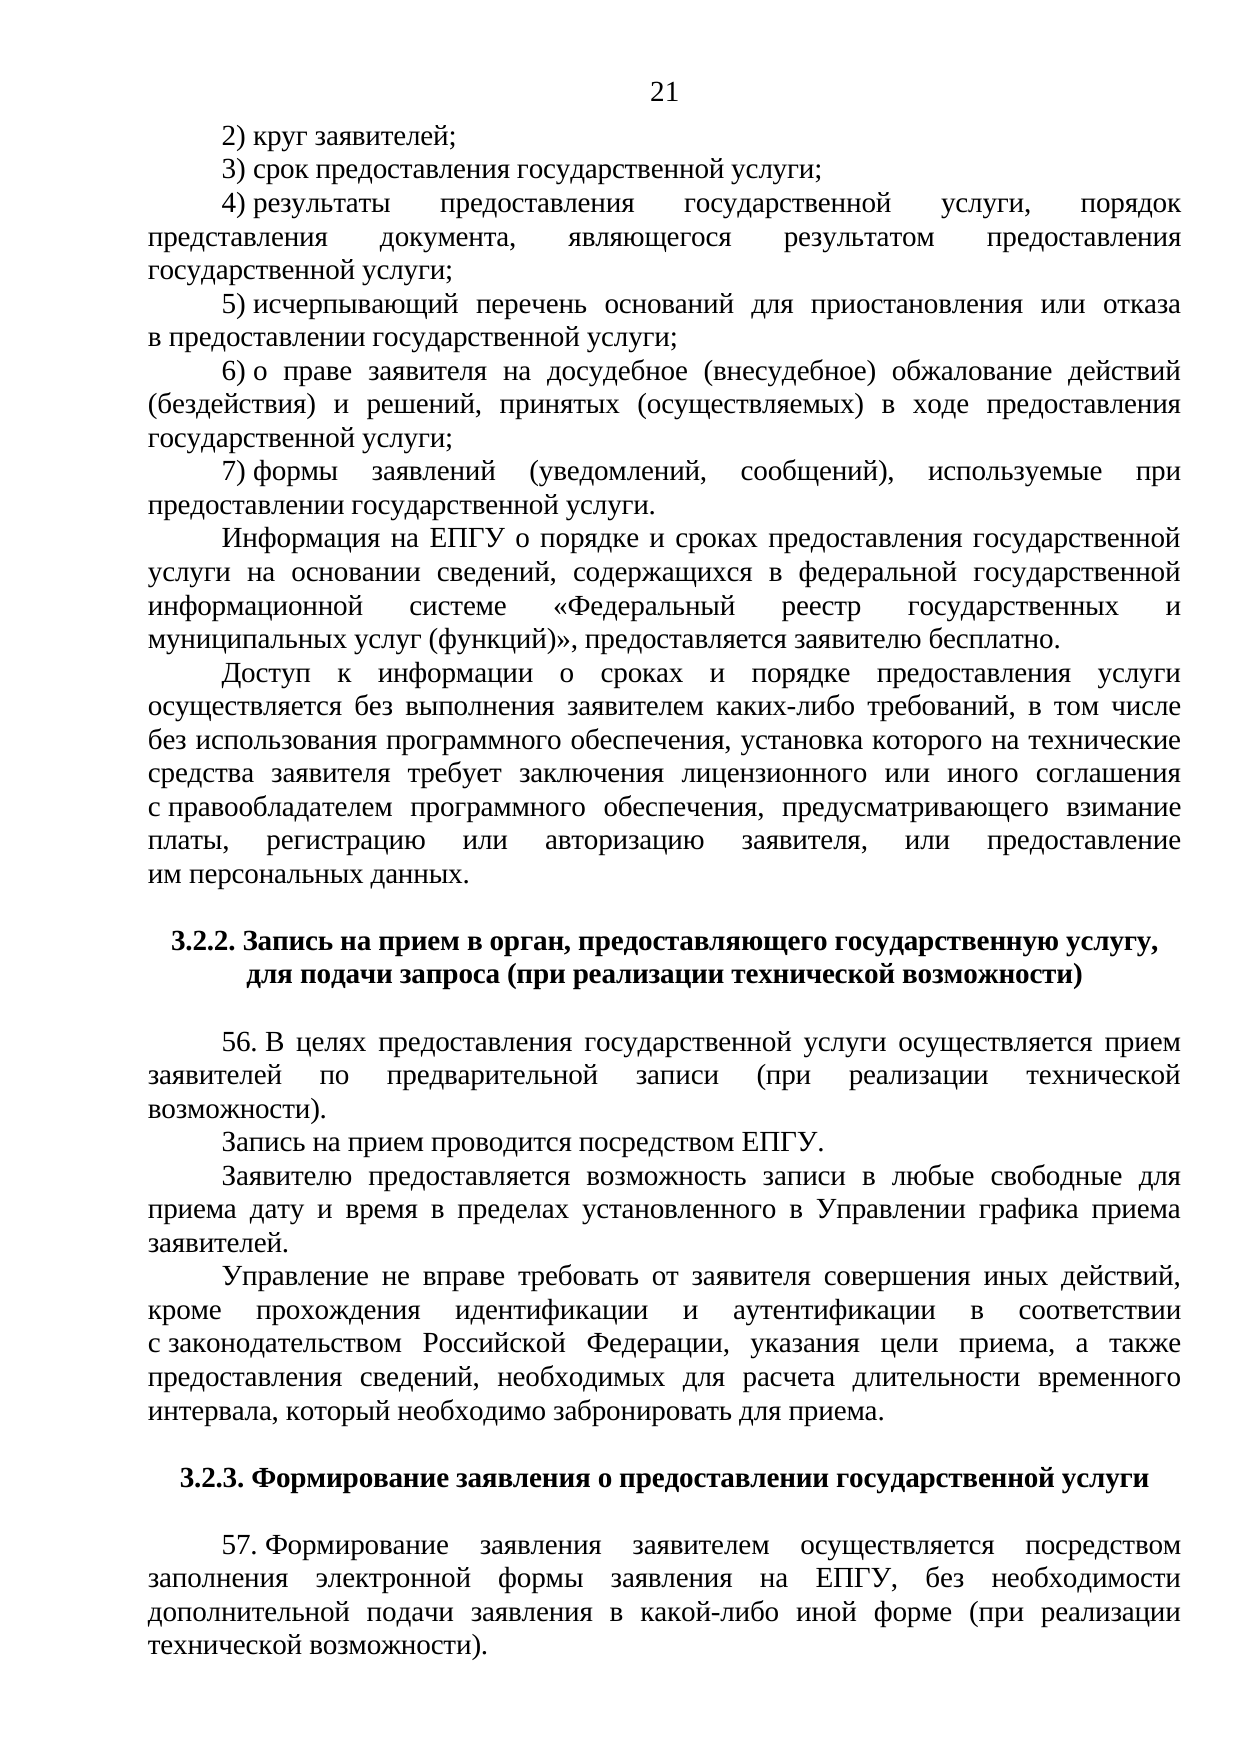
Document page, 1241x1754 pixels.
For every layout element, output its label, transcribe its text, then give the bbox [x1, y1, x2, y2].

text 6) о праве заявителя на досудебное (внесудебное) обжалование действий (бездействия) и решений, принятых (осуществляемых) в ходе предоставления государственной услуги; [148, 353, 1181, 453]
text 56. В целях предоставления государственной услуги осуществляется прием заявителей по предварительной записи (при реализации технической возможности). [148, 1024, 1181, 1124]
text 3.2.3. Формирование заявления о предоставлении государственной услуги [148, 1460, 1181, 1493]
text Информация на ЕПГУ о порядке и сроках предоставления государственной услуги на основании сведений, содержащихся в федеральной государственной информационной системе «Федеральный реестр государственных и муниципальных услуг (функций)», предоставляется заявителю бесплатно. [148, 521, 1181, 655]
text 4) результаты предоставления государственной услуги, порядок представления документа, являющегося результатом предоставления государственной услуги; [148, 185, 1181, 286]
text Заявителю предоставляется возможность записи в любые свободные для приема дату и время в пределах установленного в Управлении графика приема заявителей. [148, 1158, 1181, 1258]
text Управление не вправе требовать от заявителя совершения иных действий, кроме прохождения идентификации и аутентификации в соответствии с законодательством Российской Федерации, указания цели приема, а также предоставления сведений, необходимых для расчета длительности временного интервала, который необходимо забронировать для приема. [148, 1258, 1181, 1426]
text 2) круг заявителей; [148, 118, 1181, 152]
text 57. Формирование заявления заявителем осуществляется посредством заполнения электронной формы заявления на ЕПГУ, без необходимости дополнительной подачи заявления в какой-либо иной форме (при реализации технической возможности). [148, 1527, 1181, 1661]
text 3.2.2. Запись на прием в орган, предоставляющего государственную услугу, для подачи запроса (при реализации технической возможности) [148, 923, 1181, 990]
text 3) срок предоставления государственной услуги; [148, 152, 1181, 185]
text Запись на прием проводится посредством ЕПГУ. [148, 1124, 1181, 1158]
text 7) формы заявлений (уведомлений, сообщений), используемые при предоставлении государственной услуги. [148, 453, 1181, 521]
text 5) исчерпывающий перечень оснований для приостановления или отказа в предоставлении государственной услуги; [148, 286, 1181, 353]
text Доступ к информации о сроках и порядке предоставления услуги осуществляется без выполнения заявителем каких-либо требований, в том числе без использования программного обеспечения, установка которого на технические средства заявителя требует заключения лицензионного или иного соглашения с правообладателем программного обеспечения, предусматривающего взимание платы, регистрацию или авторизацию заявителя, или предоставление им персональных данных. [148, 655, 1181, 889]
